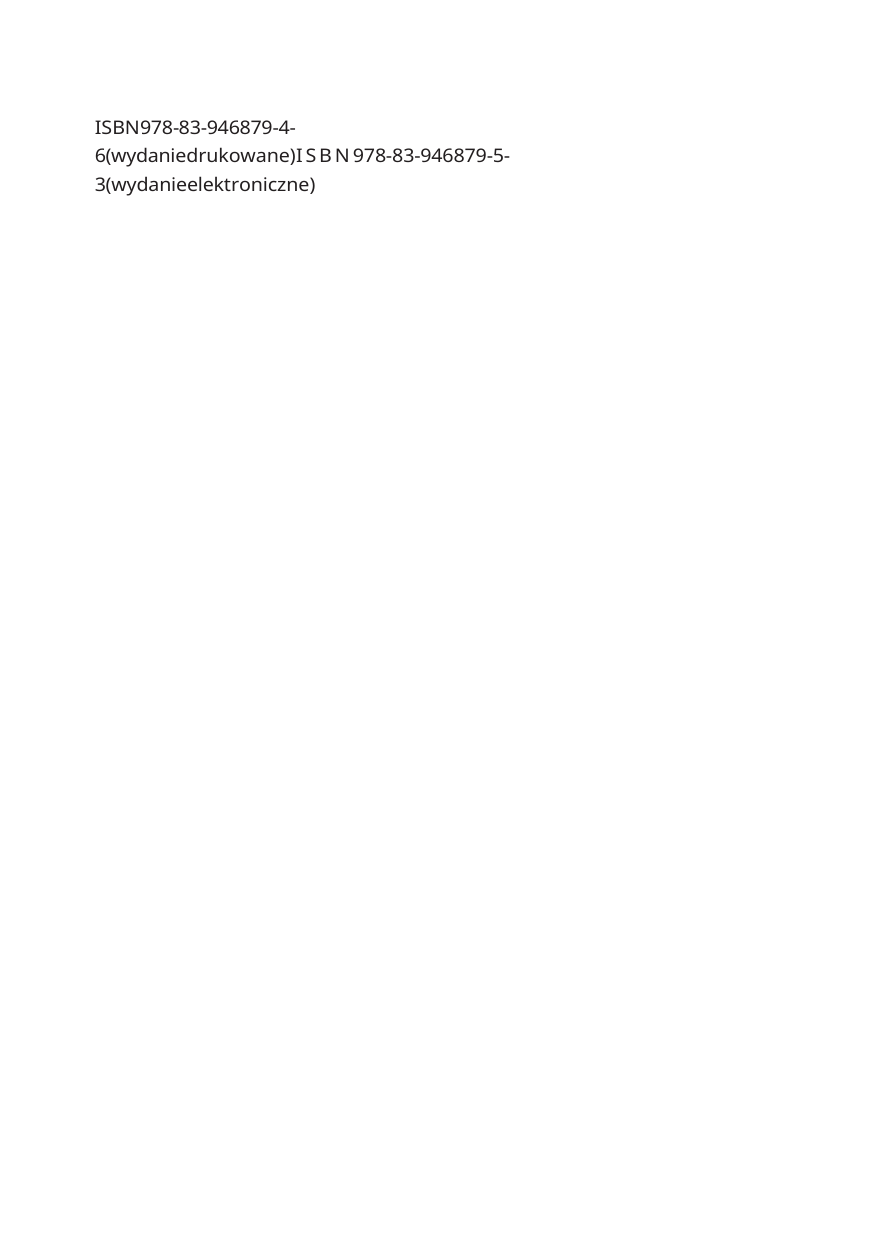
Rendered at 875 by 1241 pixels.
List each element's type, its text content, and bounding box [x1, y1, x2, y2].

text ISBN978-83-946879-4-6(wydaniedrukowane)ISBN978-83-946879-5-3(wydanieelektroniczne) [94, 114, 546, 197]
